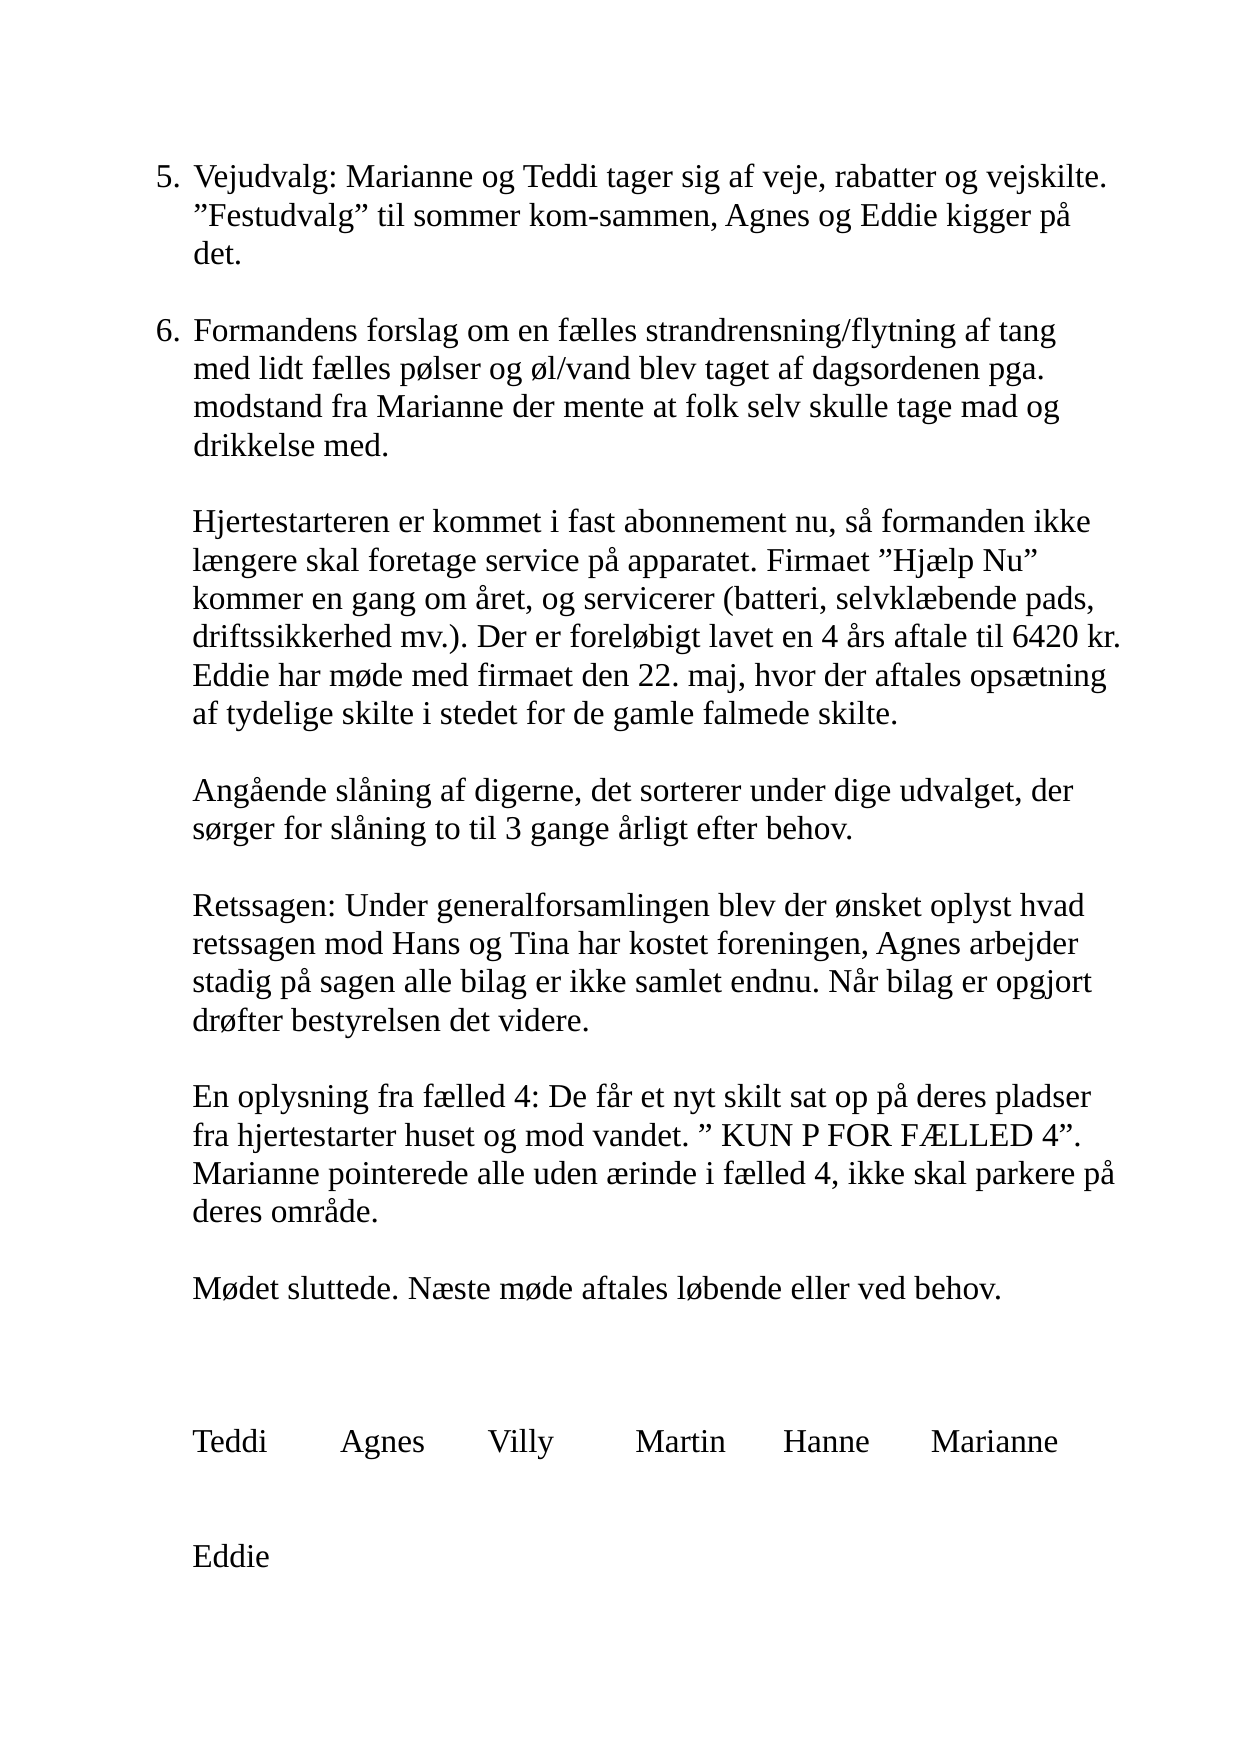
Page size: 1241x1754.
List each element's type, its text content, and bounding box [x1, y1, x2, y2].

text Retssagen: Under generalforsamlingen blev der ønsket oplyst hvad retssagen mod Hans og Tina har kostet foreningen, Agnes arbejder stadig på sagen alle bilag er ikke samlet endnu. Når bilag er opgjort drøfter bestyrelsen det videre. [192, 885, 1122, 1038]
list Vejudvalg: Marianne og Teddi tager sig af veje, rabatter og vejskilte. ”Festudvalg” til sommer kom-sammen, Agnes og Eddie kigger på det. [156, 156, 1122, 271]
text Teddi Agnes Villy Martin Hanne Marianne [118, 1421, 1122, 1460]
text Eddie har møde med firmaet den 22. maj, hvor der aftales opsætning af tydelige skilte i stedet for de gamle falmede skilte. [192, 655, 1122, 731]
list Formandens forslag om en fælles strandrensning/flytning af tang med lidt fælles pølser og øl/vand blev taget af dagsordenen pga. modstand fra Marianne der mente at folk selv skulle tage mad og drikkelse med. [156, 310, 1122, 463]
text En oplysning fra fælled 4: De får et nyt skilt sat op på deres pladser fra hjertestarter huset og mod vandet. ” KUN P FOR FÆLLED 4”. Marianne pointerede alle uden ærinde i fælled 4, ikke skal parkere på deres område. [192, 1076, 1122, 1230]
text Angående slåning af digerne, det sorterer under dige udvalget, der sørger for slåning to til 3 gange årligt efter behov. [192, 770, 1122, 846]
text Mødet sluttede. Næste møde aftales løbende eller ved behov. [118, 1268, 1122, 1306]
text Eddie [118, 1536, 1122, 1575]
text Hjertestarteren er kommet i fast abonnement nu, så formanden ikke længere skal foretage service på apparatet. Firmaet ”Hjælp Nu” kommer en gang om året, og servicerer (batteri, selvklæbende pads, driftssikkerhed mv.). Der er foreløbigt lavet en 4 års aftale til 6420 kr. [192, 501, 1122, 655]
